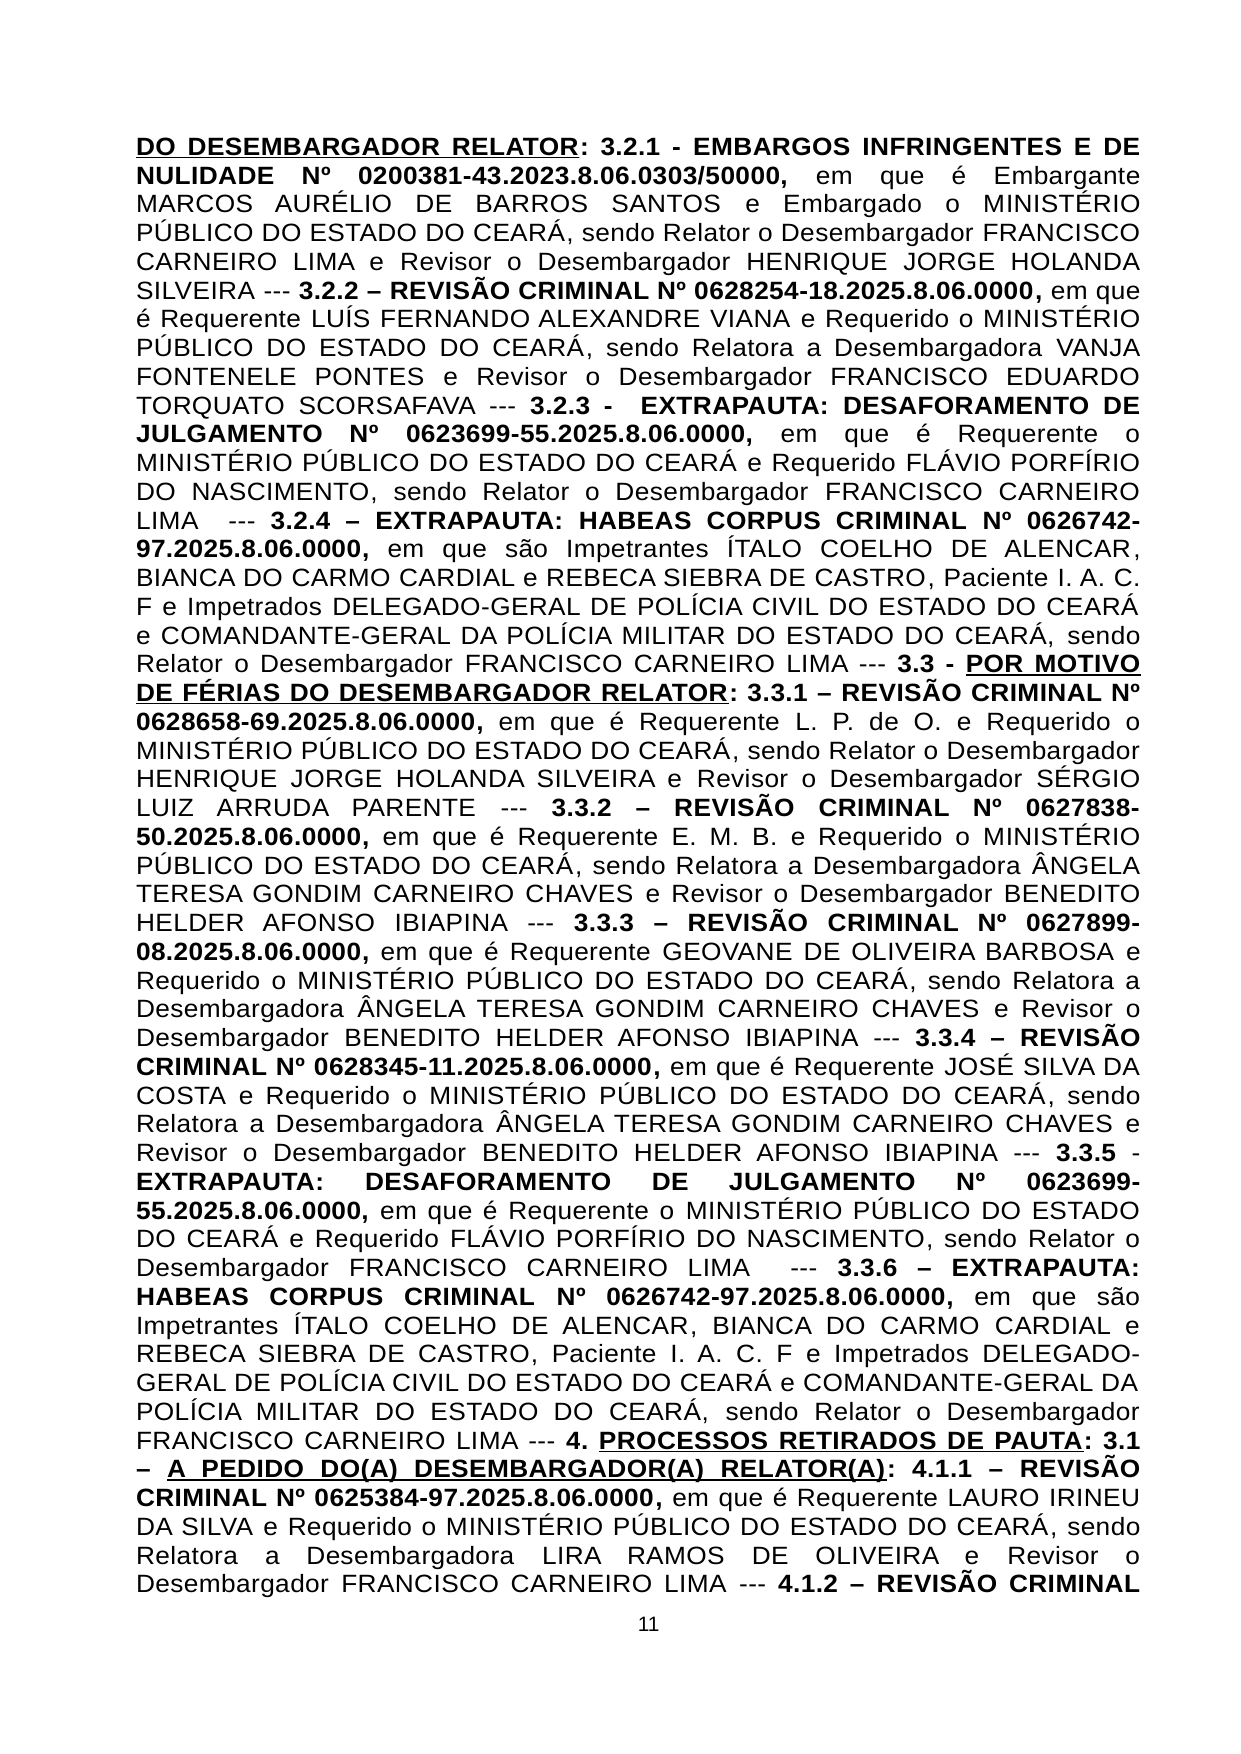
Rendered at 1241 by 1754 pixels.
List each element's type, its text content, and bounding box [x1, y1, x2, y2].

list DO DESEMBARGADOR RELATOR: 3.2.1 - EMBARGOS INFRINGENTES E DE NULIDADE Nº 0200381-43.2023.8.06.0303/50000, em que é Embargante MARCOS AURÉLIO DE BARROS SANTOS e Embargado o MINISTÉRIO PÚBLICO DO ESTADO DO CEARÁ, sendo Relator o Desembargador FRANCISCO CARNEIRO LIMA e Revisor o Desembargador HENRIQUE JORGE HOLANDA SILVEIRA --- 3.2.2 – REVISÃO CRIMINAL Nº 0628254-18.2025.8.06.0000, em que é Requerente LUÍS FERNANDO ALEXANDRE VIANA e Requerido o MINISTÉRIO PÚBLICO DO ESTADO DO CEARÁ, sendo Relatora a Desembargadora VANJA FONTENELE PONTES e Revisor o Desembargador FRANCISCO EDUARDO TORQUATO SCORSAFAVA --- 3.2.3 - EXTRAPAUTA: DESAFORAMENTO DE JULGAMENTO Nº 0623699-55.2025.8.06.0000, em que é Requerente o MINISTÉRIO PÚBLICO DO ESTADO DO CEARÁ e Requerido FLÁVIO PORFÍRIO DO NASCIMENTO, sendo Relator o Desembargador FRANCISCO CARNEIRO LIMA --- 3.2.4 – EXTRAPAUTA: HABEAS CORPUS CRIMINAL Nº 0626742-97.2025.8.06.0000, em que são Impetrantes ÍTALO COELHO DE ALENCAR, BIANCA DO CARMO CARDIAL e REBECA SIEBRA DE CASTRO, Paciente I. A. C. F e Impetrados DELEGADO-GERAL DE POLÍCIA CIVIL DO ESTADO DO CEARÁ e COMANDANTE-GERAL DA POLÍCIA MILITAR DO ESTADO DO CEARÁ, sendo Relator o Desembargador FRANCISCO CARNEIRO LIMA --- 3.3 - POR MOTIVO DE FÉRIAS DO DESEMBARGADOR RELATOR: 3.3.1 – REVISÃO CRIMINAL Nº 0628658-69.2025.8.06.0000, em que é Requerente L. P. de O. e Requerido o MINISTÉRIO PÚBLICO DO ESTADO DO CEARÁ, sendo Relator o Desembargador HENRIQUE JORGE HOLANDA SILVEIRA e Revisor o Desembargador SÉRGIO LUIZ ARRUDA PARENTE --- 3.3.2 – REVISÃO CRIMINAL Nº 0627838-50.2025.8.06.0000, em que é Requerente E. M. B. e Requerido o MINISTÉRIO PÚBLICO DO ESTADO DO CEARÁ, sendo Relatora a Desembargadora ÂNGELA TERESA GONDIM CARNEIRO CHAVES e Revisor o Desembargador BENEDITO HELDER AFONSO IBIAPINA --- 3.3.3 – REVISÃO CRIMINAL Nº 0627899-08.2025.8.06.0000, em que é Requerente GEOVANE DE OLIVEIRA BARBOSA e Requerido o MINISTÉRIO PÚBLICO DO ESTADO DO CEARÁ, sendo Relatora a Desembargadora ÂNGELA TERESA GONDIM CARNEIRO CHAVES e Revisor o Desembargador BENEDITO HELDER AFONSO IBIAPINA --- 3.3.4 – REVISÃO CRIMINAL Nº 0628345-11.2025.8.06.0000, em que é Requerente JOSÉ SILVA DA COSTA e Requerido o MINISTÉRIO PÚBLICO DO ESTADO DO CEARÁ, sendo Relatora a Desembargadora ÂNGELA TERESA GONDIM CARNEIRO CHAVES e Revisor o Desembargador BENEDITO HELDER AFONSO IBIAPINA --- 3.3.5 - EXTRAPAUTA: DESAFORAMENTO DE JULGAMENTO Nº 0623699-55.2025.8.06.0000, em que é Requerente o MINISTÉRIO PÚBLICO DO ESTADO DO CEARÁ e Requerido FLÁVIO PORFÍRIO DO NASCIMENTO, sendo Relator o Desembargador FRANCISCO CARNEIRO LIMA --- 3.3.6 – EXTRAPAUTA: HABEAS CORPUS CRIMINAL Nº 0626742-97.2025.8.06.0000, em que são Impetrantes ÍTALO COELHO DE ALENCAR, BIANCA DO CARMO CARDIAL e REBECA SIEBRA DE CASTRO, Paciente I. A. C. F e Impetrados DELEGADO-GERAL DE POLÍCIA CIVIL DO ESTADO DO CEARÁ e COMANDANTE-GERAL DA POLÍCIA MILITAR DO ESTADO DO CEARÁ, sendo Relator o Desembargador FRANCISCO CARNEIRO LIMA --- 4. PROCESSOS RETIRADOS DE PAUTA: 3.1 – A PEDIDO DO(A) DESEMBARGADOR(A) RELATOR(A): 4.1.1 – REVISÃO CRIMINAL Nº 0625384-97.2025.8.06.0000, em que é Requerente LAURO IRINEU DA SILVA e Requerido o MINISTÉRIO PÚBLICO DO ESTADO DO CEARÁ, sendo Relatora a Desembargadora LIRA RAMOS DE OLIVEIRA e Revisor o Desembargador FRANCISCO CARNEIRO LIMA --- 4.1.2 – REVISÃO CRIMINAL [136, 132, 1140, 1598]
